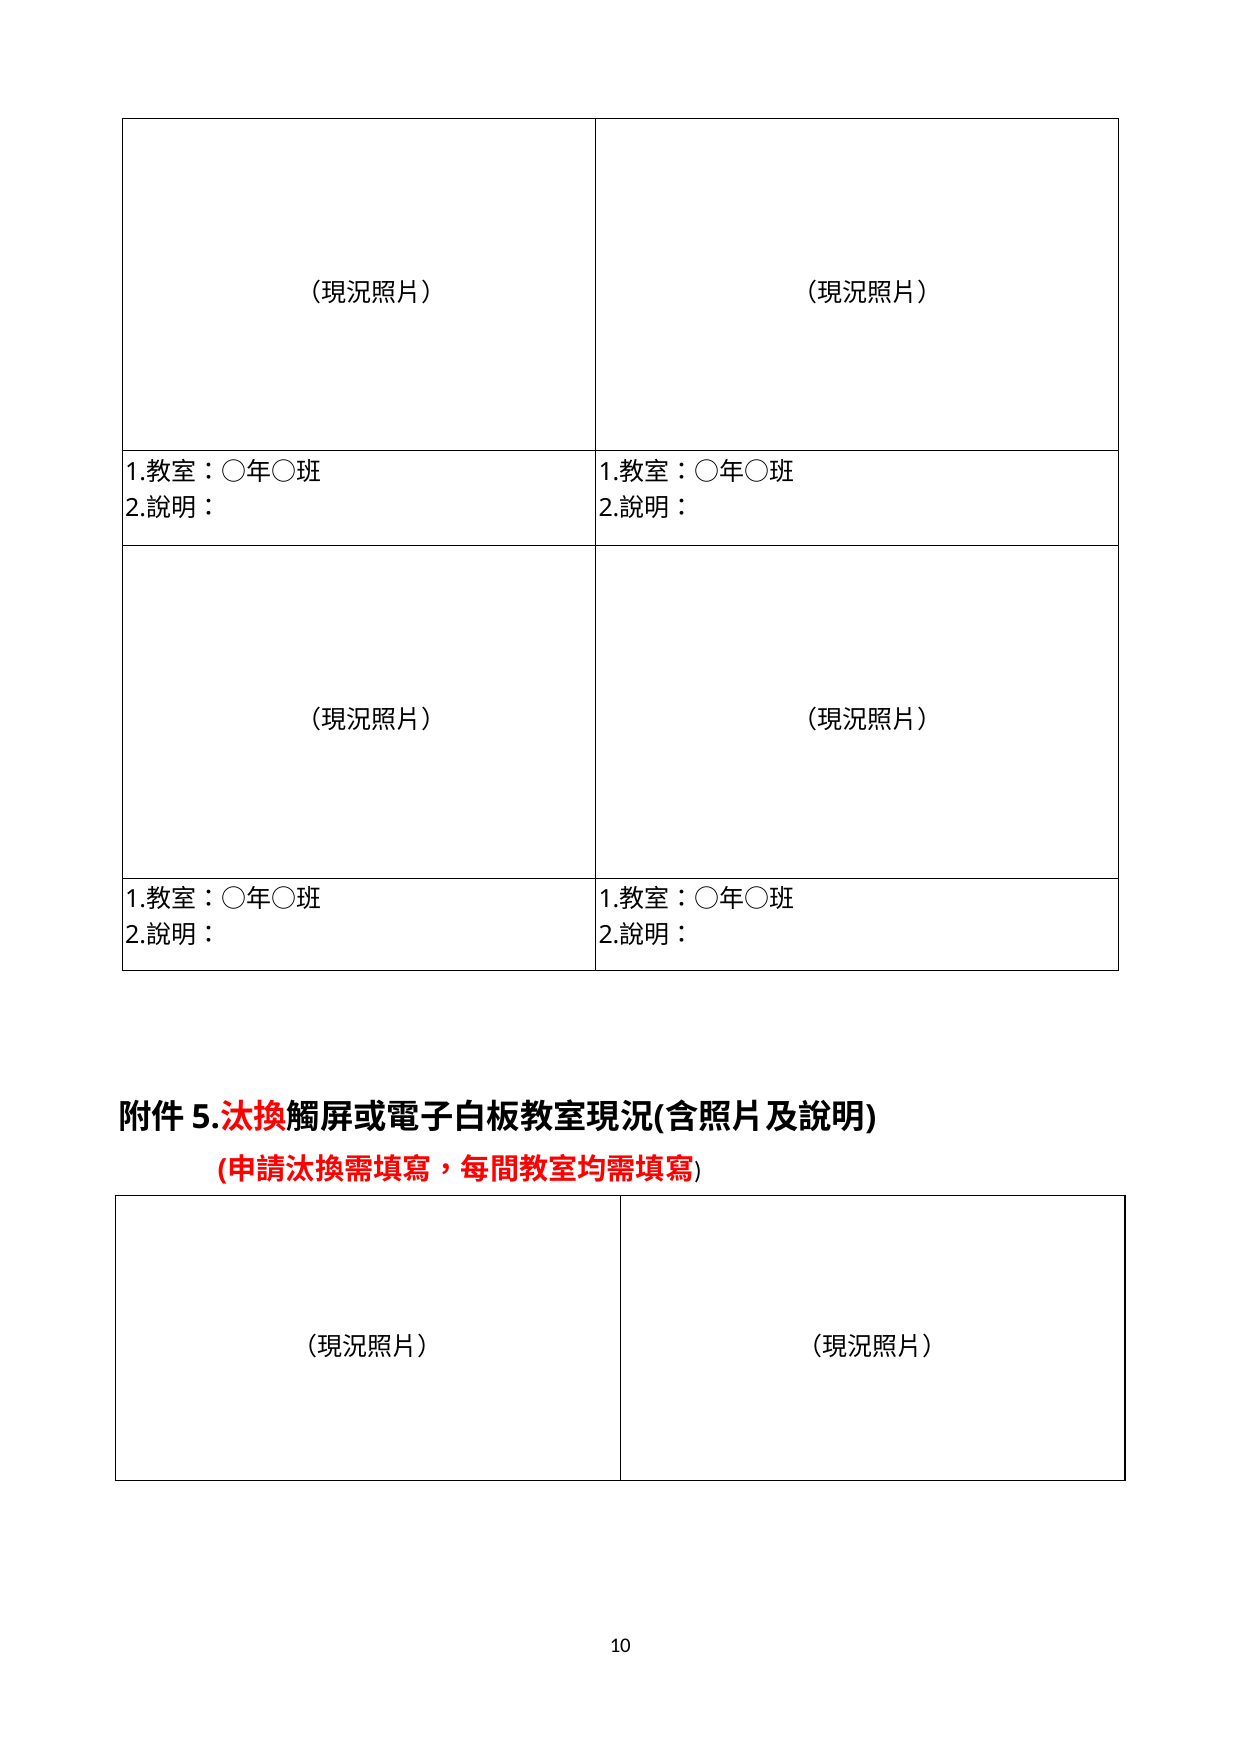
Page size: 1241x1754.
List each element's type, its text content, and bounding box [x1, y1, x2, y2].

table_cell 1.教室：○年○班 2.說明： [123, 879, 595, 969]
table_cell 1.教室：○年○班 2.說明： [596, 879, 1118, 969]
table_header （現況照片） [116, 1196, 620, 1480]
table_cell 1.教室：○年○班 2.說明： [596, 451, 1118, 545]
table_cell （現況照片） [123, 546, 595, 877]
table_cell 1.教室：○年○班 2.說明： [123, 451, 595, 545]
table_cell （現況照片） [596, 119, 1118, 450]
table_cell （現況照片） [596, 546, 1118, 877]
text 附件5.汰換觸屏或電子白板教室現況(含照片及說明) [118, 1090, 1122, 1139]
text (申請汰換需填寫，每間教室均需填寫) [118, 1146, 1122, 1188]
table_header （現況照片） [621, 1196, 1124, 1480]
table_cell （現況照片） [123, 119, 595, 450]
